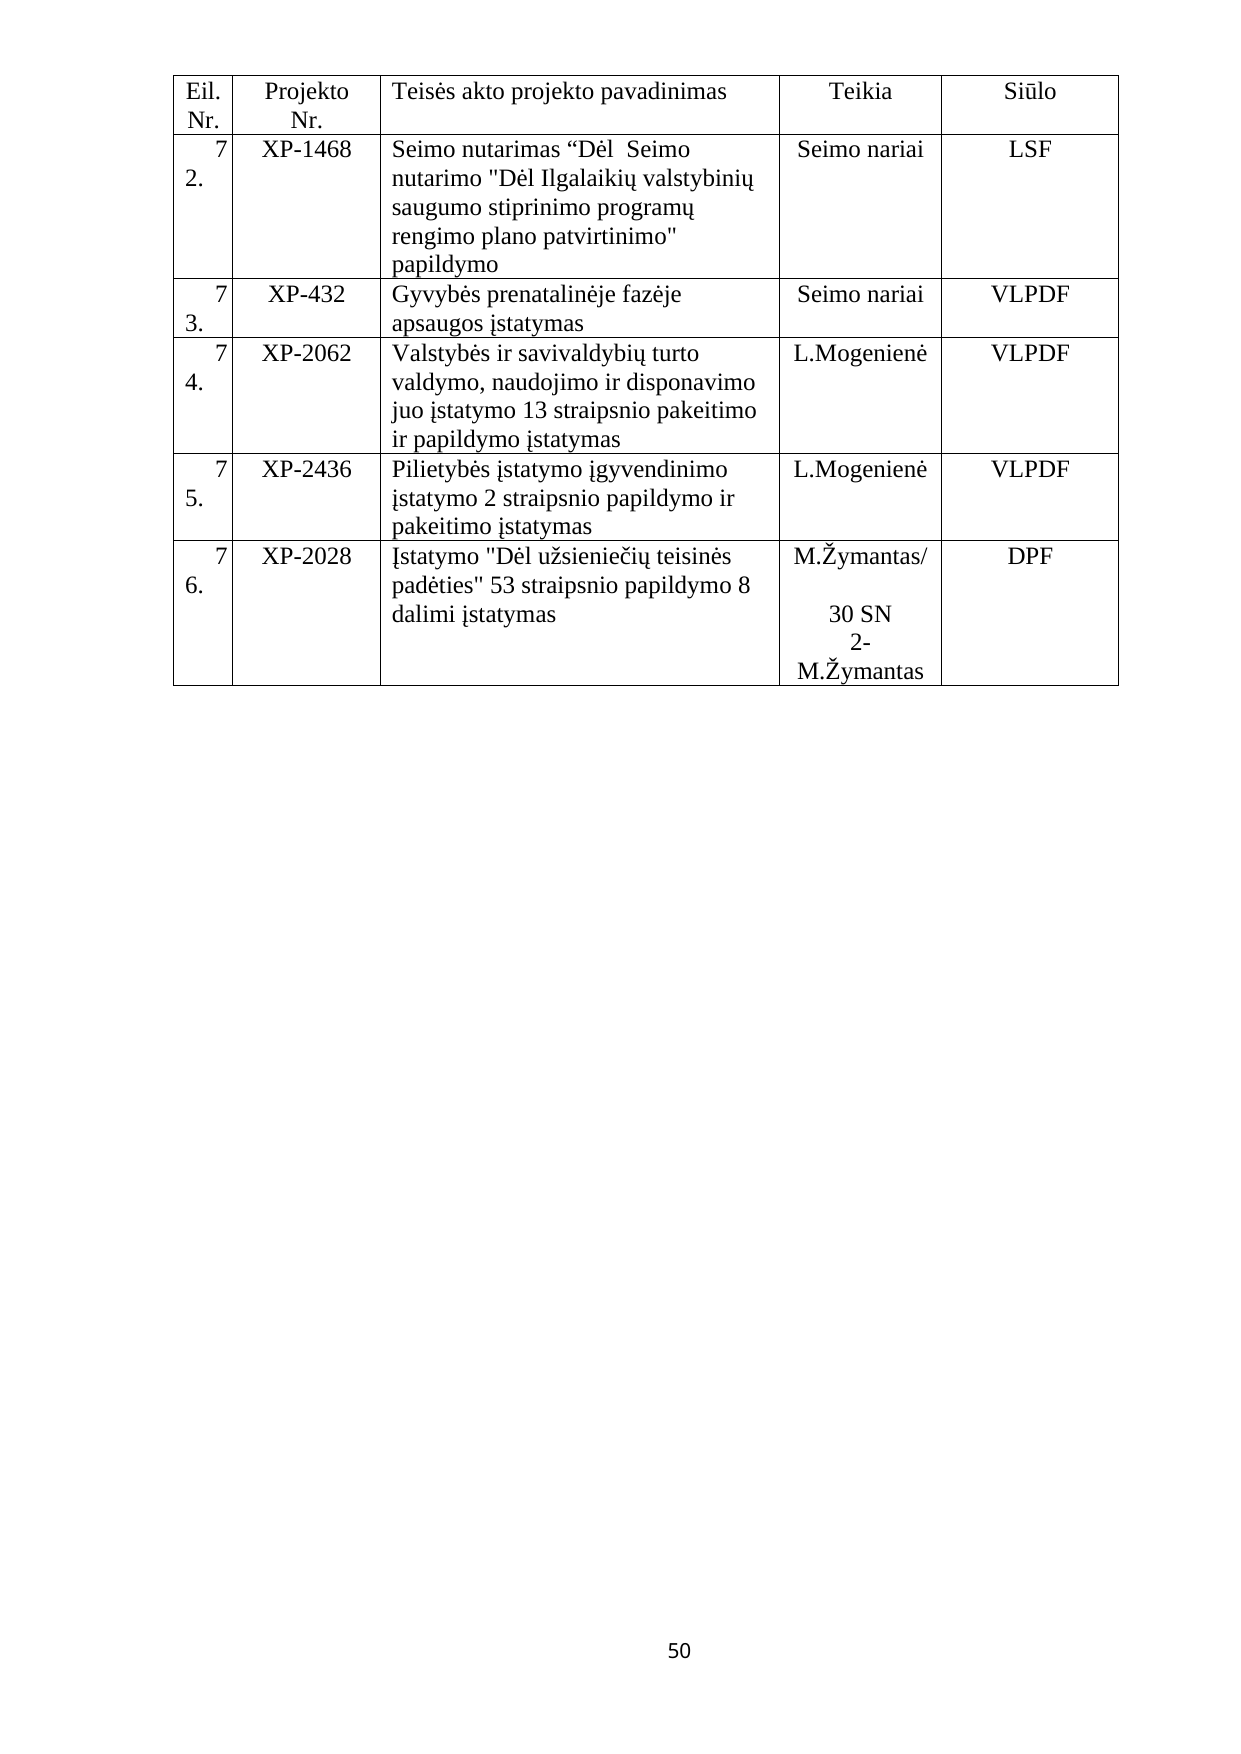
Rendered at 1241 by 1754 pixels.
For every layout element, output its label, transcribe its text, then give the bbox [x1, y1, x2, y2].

table_cell 75. [174, 454, 232, 540]
table_cell XP-2436 [233, 454, 380, 540]
table_cell Seimo nariai [780, 279, 941, 337]
table_header Siūlo [942, 76, 1118, 133]
table_cell Gyvybės prenatalinėje fazėje apsaugos įstatymas [381, 279, 779, 337]
table_cell 73. [174, 279, 232, 337]
table_header Eil. Nr. [174, 76, 232, 133]
table_cell Seimo nariai [780, 135, 941, 278]
table_header Teisės akto projekto pavadinimas [381, 76, 779, 133]
table_cell XP-1468 [233, 135, 380, 278]
table_cell L.Mogenienė [780, 338, 941, 453]
table_cell XP-2028 [233, 541, 380, 685]
table_cell Įstatymo "Dėl užsieniečių teisinės padėties" 53 straipsnio papildymo 8 dalimi įstatymas [381, 541, 779, 685]
table_cell L.Mogenienė [780, 454, 941, 540]
table_cell Seimo nutarimas “Dėl Seimo nutarimo "Dėl Ilgalaikių valstybinių saugumo stiprinimo programų rengimo plano patvirtinimo" papildymo [381, 135, 779, 278]
table_cell VLPDF [942, 279, 1118, 337]
table_cell XP-432 [233, 279, 380, 337]
table_cell DPF [942, 541, 1118, 685]
table_cell XP-2062 [233, 338, 380, 453]
table_cell 74. [174, 338, 232, 453]
table_cell LSF [942, 135, 1118, 278]
table_cell Valstybės ir savivaldybių turto valdymo, naudojimo ir disponavimo juo įstatymo 13 straipsnio pakeitimo ir papildymo įstatymas [381, 338, 779, 453]
table_cell VLPDF [942, 454, 1118, 540]
table_cell Pilietybės įstatymo įgyvendinimo įstatymo 2 straipsnio papildymo ir pakeitimo įstatymas [381, 454, 779, 540]
table_cell M.Žymantas/ 30 SN 2-M.Žymantas [780, 541, 941, 685]
table_cell VLPDF [942, 338, 1118, 453]
table_cell 76. [174, 541, 232, 685]
table_cell 72. [174, 135, 232, 278]
table_header Teikia [780, 76, 941, 133]
table_header Projekto Nr. [233, 76, 380, 133]
